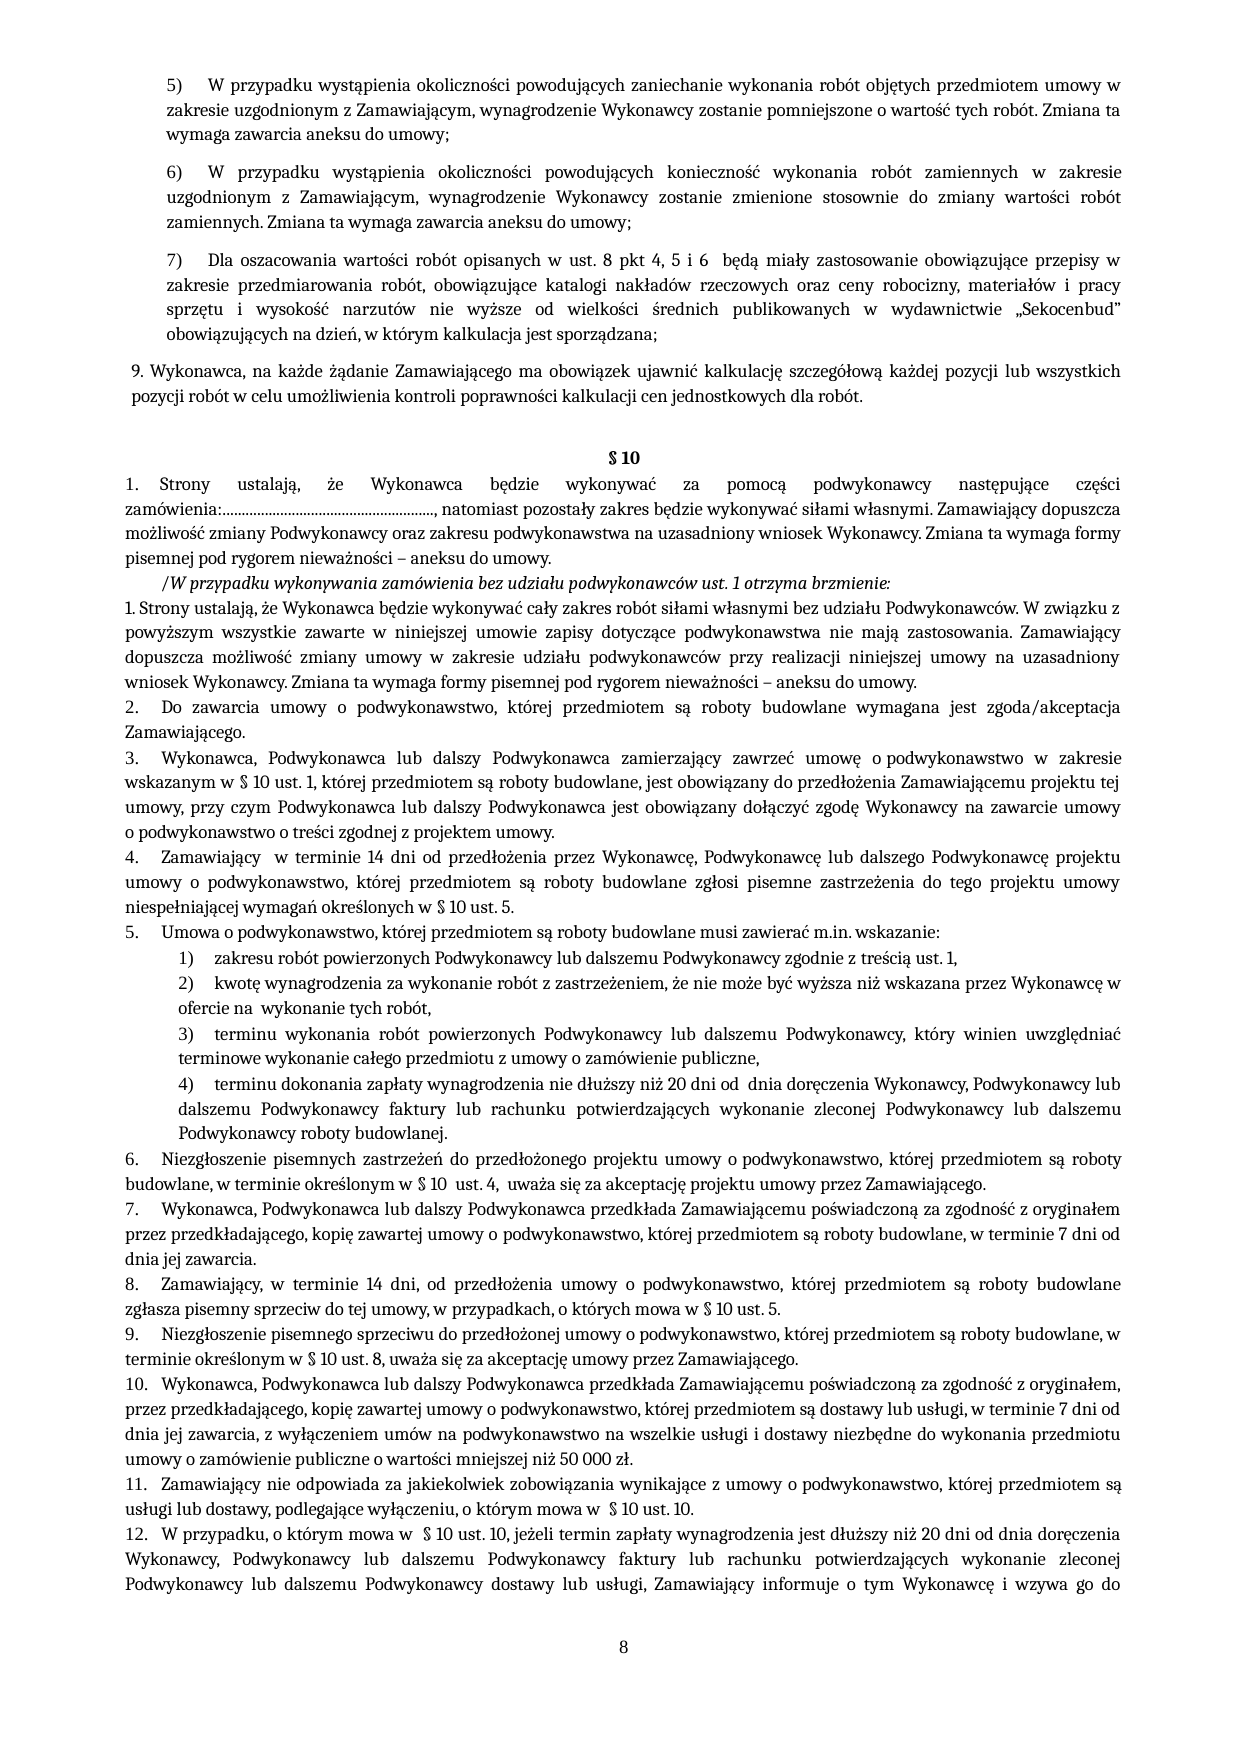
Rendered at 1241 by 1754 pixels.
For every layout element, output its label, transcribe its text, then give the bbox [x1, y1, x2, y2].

list Dla oszacowania wartości robót opisanych w ust. 8 pkt 4, 5 i 6 będą miały zastosowanie obowiązujące przepisy w zakresie przedmiarowania robót, obowiązujące katalogi nakładów rzeczowych oraz ceny robocizny, materiałów i pracy sprzętu i wysokość narzutów nie wyższe od wielkości średnich publikowanych w wydawnictwie „Sekocenbud” obowiązujących na dzień, w którym kalkulacja jest sporządzana; [166, 249, 1122, 345]
list Niezgłoszenie pisemnego sprzeciwu do przedłożonej umowy o podwykonawstwo, której przedmiotem są roboty budowlane, w terminie określonym w § 10 ust. 8, uważa się za akceptację umowy przez Zamawiającego. [125, 1323, 1122, 1370]
list Zamawiający, w terminie 14 dni, od przedłożenia umowy o podwykonawstwo, której przedmiotem są roboty budowlane zgłasza pisemny sprzeciw do tej umowy, w przypadkach, o których mowa w § 10 ust. 5. [125, 1273, 1122, 1320]
text § 10 [125, 448, 1122, 469]
list Strony ustalają, że Wykonawca będzie wykonywać za pomocą podwykonawcy następujące części zamówienia:......................................................., natomiast pozostały zakres będzie wykonywać siłami własnymi. Zamawiający dopuszcza możliwość zmiany Podwykonawcy oraz zakresu podwykonawstwa na uzasadniony wniosek Wykonawcy. Zmiana ta wymaga formy pisemnej pod rygorem nieważności – aneksu do umowy. [125, 473, 1122, 569]
list Umowa o podwykonawstwo, której przedmiotem są roboty budowlane musi zawierać m.in. wskazanie: [125, 921, 1122, 944]
list terminu wykonania robót powierzonych Podwykonawcy lub dalszemu Podwykonawcy, który winien uwzględniać terminowe wykonanie całego przedmiotu z umowy o zamówienie publiczne, [178, 1022, 1122, 1069]
list Wykonawca, Podwykonawca lub dalszy Podwykonawca zamierzający zawrzeć umowę o podwykonawstwo w zakresie wskazanym w § 10 ust. 1, której przedmiotem są roboty budowlane, jest obowiązany do przedłożenia Zamawiającemu projektu tej umowy, przy czym Podwykonawca lub dalszy Podwykonawca jest obowiązany dołączyć zgodę Wykonawcy na zawarcie umowy o podwykonawstwo o treści zgodnej z projektem umowy. [125, 747, 1122, 843]
list 1. Strony ustalają, że Wykonawca będzie wykonywać cały zakres robót siłami własnymi bez udziału Podwykonawców. W związku z powyższym wszystkie zawarte w niniejszej umowie zapisy dotyczące podwykonawstwa nie mają zastosowania. Zamawiający dopuszcza możliwość zmiany umowy w zakresie udziału podwykonawców przy realizacji niniejszej umowy na uzasadniony wniosek Wykonawcy. Zmiana ta wymaga formy pisemnej pod rygorem nieważności – aneksu do umowy. [125, 597, 1122, 693]
list Niezgłoszenie pisemnych zastrzeżeń do przedłożonego projektu umowy o podwykonawstwo, której przedmiotem są roboty budowlane, w terminie określonym w § 10 ust. 4, uważa się za akceptację projektu umowy przez Zamawiającego. [125, 1148, 1122, 1195]
list zakresu robót powierzonych Podwykonawcy lub dalszemu Podwykonawcy zgodnie z treścią ust. 1, [178, 947, 1122, 969]
list W przypadku wystąpienia okoliczności powodujących konieczność wykonania robót zamiennych w zakresie uzgodnionym z Zamawiającym, wynagrodzenie Wykonawcy zostanie zmienione stosownie do zmiany wartości robót zamiennych. Zmiana ta wymaga zawarcia aneksu do umowy; [166, 161, 1122, 233]
list W przypadku, o którym mowa w § 10 ust. 10, jeżeli termin zapłaty wynagrodzenia jest dłuższy niż 20 dni od dnia doręczenia Wykonawcy, Podwykonawcy lub dalszemu Podwykonawcy faktury lub rachunku potwierdzających wykonanie zleconej Podwykonawcy lub dalszemu Podwykonawcy dostawy lub usługi, Zamawiający informuje o tym Wykonawcę i wzywa go do [125, 1523, 1122, 1595]
list kwotę wynagrodzenia za wykonanie robót z zastrzeżeniem, że nie może być wyższa niż wskazana przez Wykonawcę w ofercie na wykonanie tych robót, [178, 972, 1122, 1019]
list Wykonawca, Podwykonawca lub dalszy Podwykonawca przedkłada Zamawiającemu poświadczoną za zgodność z oryginałem przez przedkładającego, kopię zawartej umowy o podwykonawstwo, której przedmiotem są roboty budowlane, w terminie 7 dni od dnia jej zawarcia. [125, 1198, 1122, 1270]
list 9. Wykonawca, na każde żądanie Zamawiającego ma obowiązek ujawnić kalkulację szczegółową każdej pozycji lub wszystkich pozycji robót w celu umożliwienia kontroli poprawności kalkulacji cen jednostkowych dla robót. [131, 361, 1122, 407]
list W przypadku wystąpienia okoliczności powodujących zaniechanie wykonania robót objętych przedmiotem umowy w zakresie uzgodnionym z Zamawiającym, wynagrodzenie Wykonawcy zostanie pomniejszone o wartość tych robót. Zmiana ta wymaga zawarcia aneksu do umowy; [166, 74, 1122, 146]
list /W przypadku wykonywania zamówienia bez udziału podwykonawców ust. 1 otrzyma brzmienie: [154, 572, 1122, 594]
list Do zawarcia umowy o podwykonawstwo, której przedmiotem są roboty budowlane wymagana jest zgoda/akceptacja Zamawiającego. [125, 696, 1122, 743]
list terminu dokonania zapłaty wynagrodzenia nie dłuższy niż 20 dni od dnia doręczenia Wykonawcy, Podwykonawcy lub dalszemu Podwykonawcy faktury lub rachunku potwierdzających wykonanie zleconej Podwykonawcy lub dalszemu Podwykonawcy roboty budowlanej. [178, 1073, 1122, 1144]
list Zamawiający w terminie 14 dni od przedłożenia przez Wykonawcę, Podwykonawcę lub dalszego Podwykonawcę projektu umowy o podwykonawstwo, której przedmiotem są roboty budowlane zgłosi pisemne zastrzeżenia do tego projektu umowy niespełniającej wymagań określonych w § 10 ust. 5. [125, 846, 1122, 918]
list Zamawiający nie odpowiada za jakiekolwiek zobowiązania wynikające z umowy o podwykonawstwo, której przedmiotem są usługi lub dostawy, podlegające wyłączeniu, o którym mowa w § 10 ust. 10. [125, 1473, 1122, 1520]
list Wykonawca, Podwykonawca lub dalszy Podwykonawca przedkłada Zamawiającemu poświadczoną za zgodność z oryginałem, przez przedkładającego, kopię zawartej umowy o podwykonawstwo, której przedmiotem są dostawy lub usługi, w terminie 7 dni od dnia jej zawarcia, z wyłączeniem umów na podwykonawstwo na wszelkie usługi i dostawy niezbędne do wykonania przedmiotu umowy o zamówienie publiczne o wartości mniejszej niż 50 000 zł. [125, 1373, 1122, 1470]
